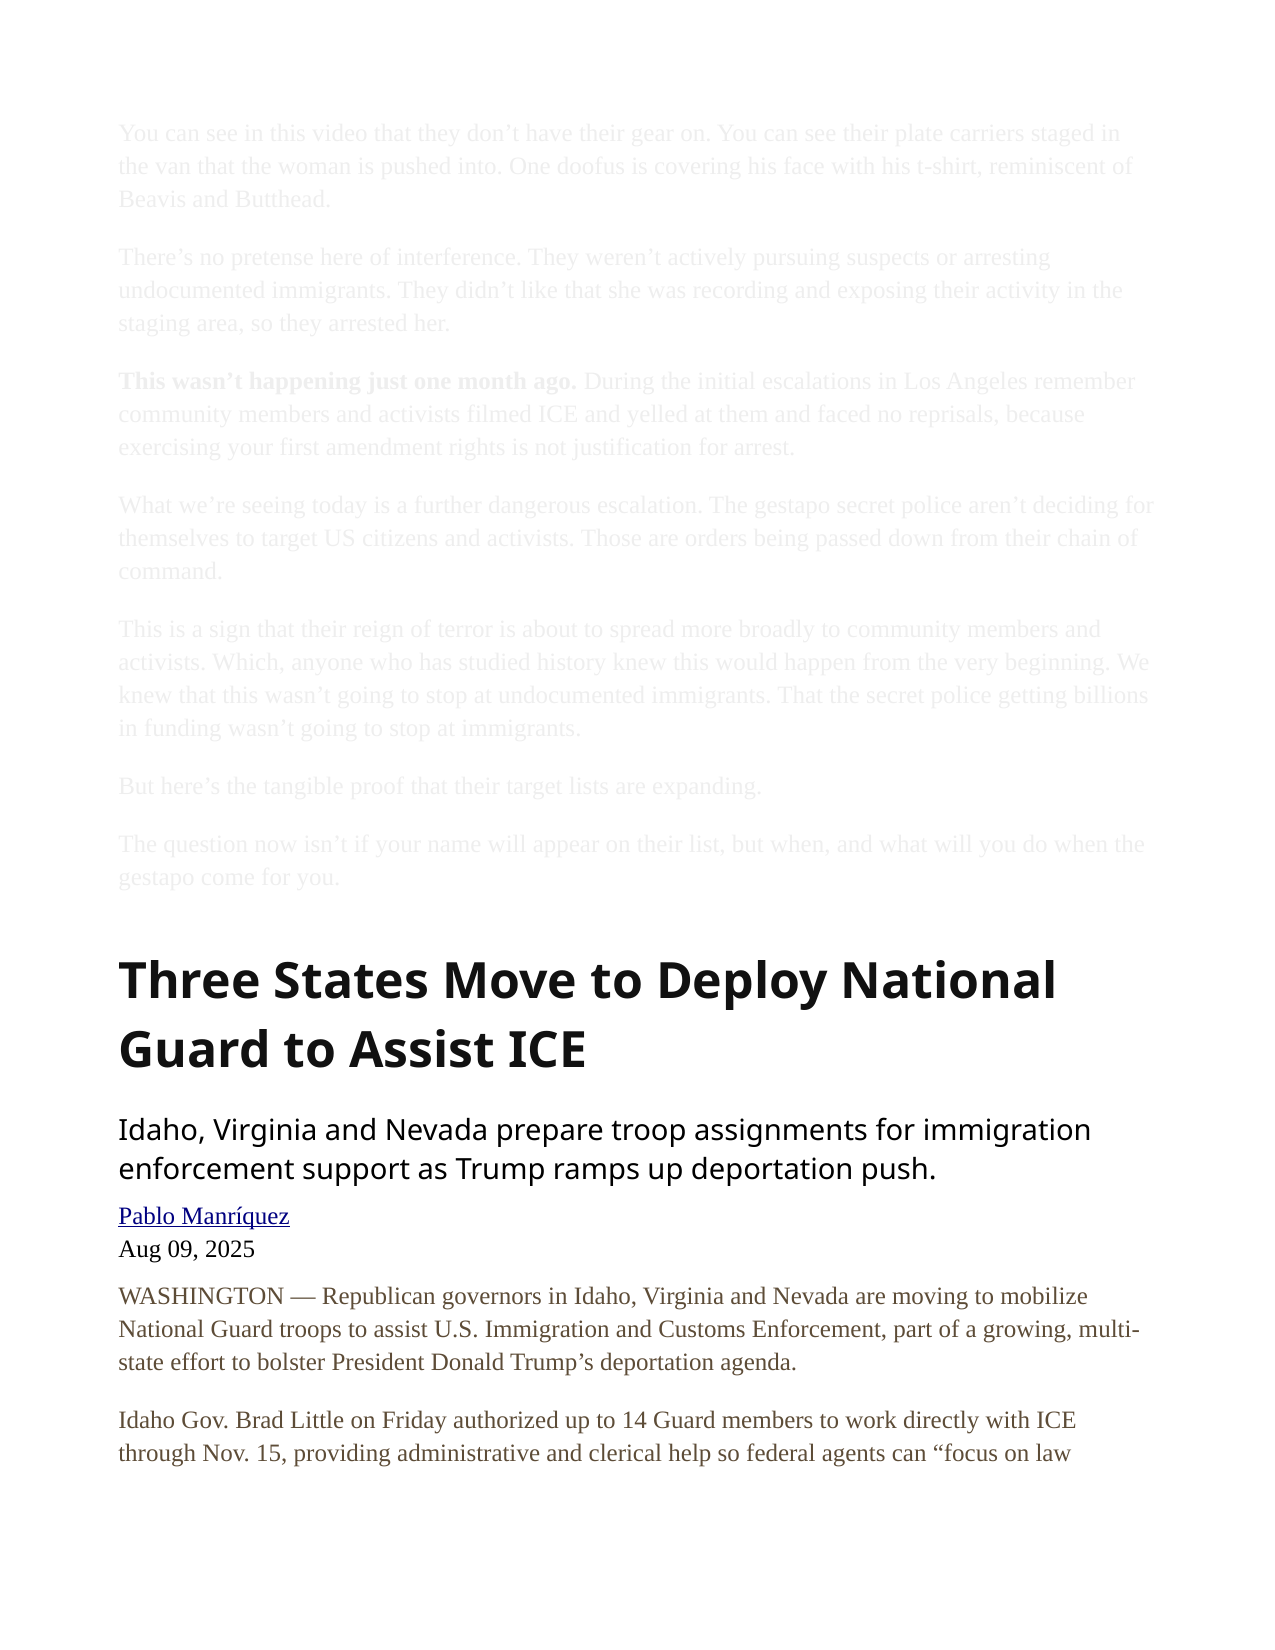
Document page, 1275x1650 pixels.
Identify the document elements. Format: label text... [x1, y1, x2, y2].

text But here’s the tangible proof that their target lists are expanding. [118, 771, 1157, 800]
subtitle Three States Move to Deploy National Guard to Assist ICE [118, 946, 1157, 1082]
text WASHINGTON — Republican governors in Idaho, Virginia and Nevada are moving to mobilize National Guard troops to assist U.S. Immigration and Customs Enforcement, part of a growing, multi-state effort to bolster President Donald Trump’s deportation agenda. [118, 1281, 1157, 1376]
text This wasn’t happening just one month ago. During the initial escalations in Los Angeles remember community members and activists filmed ICE and yelled at them and faced no reprisals, because exercising your first amendment rights is not justification for arrest. [118, 366, 1157, 461]
text Aug 09, 2025 [118, 1234, 1157, 1262]
text This is a sign that their reign of terror is about to spread more broadly to community members and activists. Which, anyone who has studied history knew this would happen from the very beginning. We knew that this wasn’t going to stop at undocumented immigrants. That the secret police getting billions in funding wasn’t going to stop at immigrants. [118, 614, 1157, 742]
text What we’re seeing today is a further dangerous escalation. The gestapo secret police aren’t deciding for themselves to target US citizens and activists. Those are orders being passed down from their chain of command. [118, 490, 1157, 585]
text There’s no pretense here of interference. They weren’t actively pursuing suspects or arresting undocumented immigrants. They didn’t like that she was recording and exposing their activity in the staging area, so they arrested her. [118, 242, 1157, 337]
text The question now isn’t if your name will appear on their list, but when, and what will you do when the gestapo come for you. [118, 829, 1157, 891]
subtitle Idaho, Virginia and Nevada prepare troop assignments for immigration enforcement support as Trump ramps up deportation push. [118, 1109, 1157, 1188]
text Pablo Manríquez [118, 1201, 1157, 1229]
text You can see in this video that they don’t have their gear on. You can see their plate carriers staged in the van that the woman is pushed into. One doofus is covering his face with his t-shirt, reminiscent of Beavis and Butthead. [118, 118, 1157, 213]
text Idaho Gov. Brad Little on Friday authorized up to 14 Guard members to work directly with ICE through Nov. 15, providing administrative and clerical help so federal agents can “focus on law [118, 1405, 1157, 1467]
